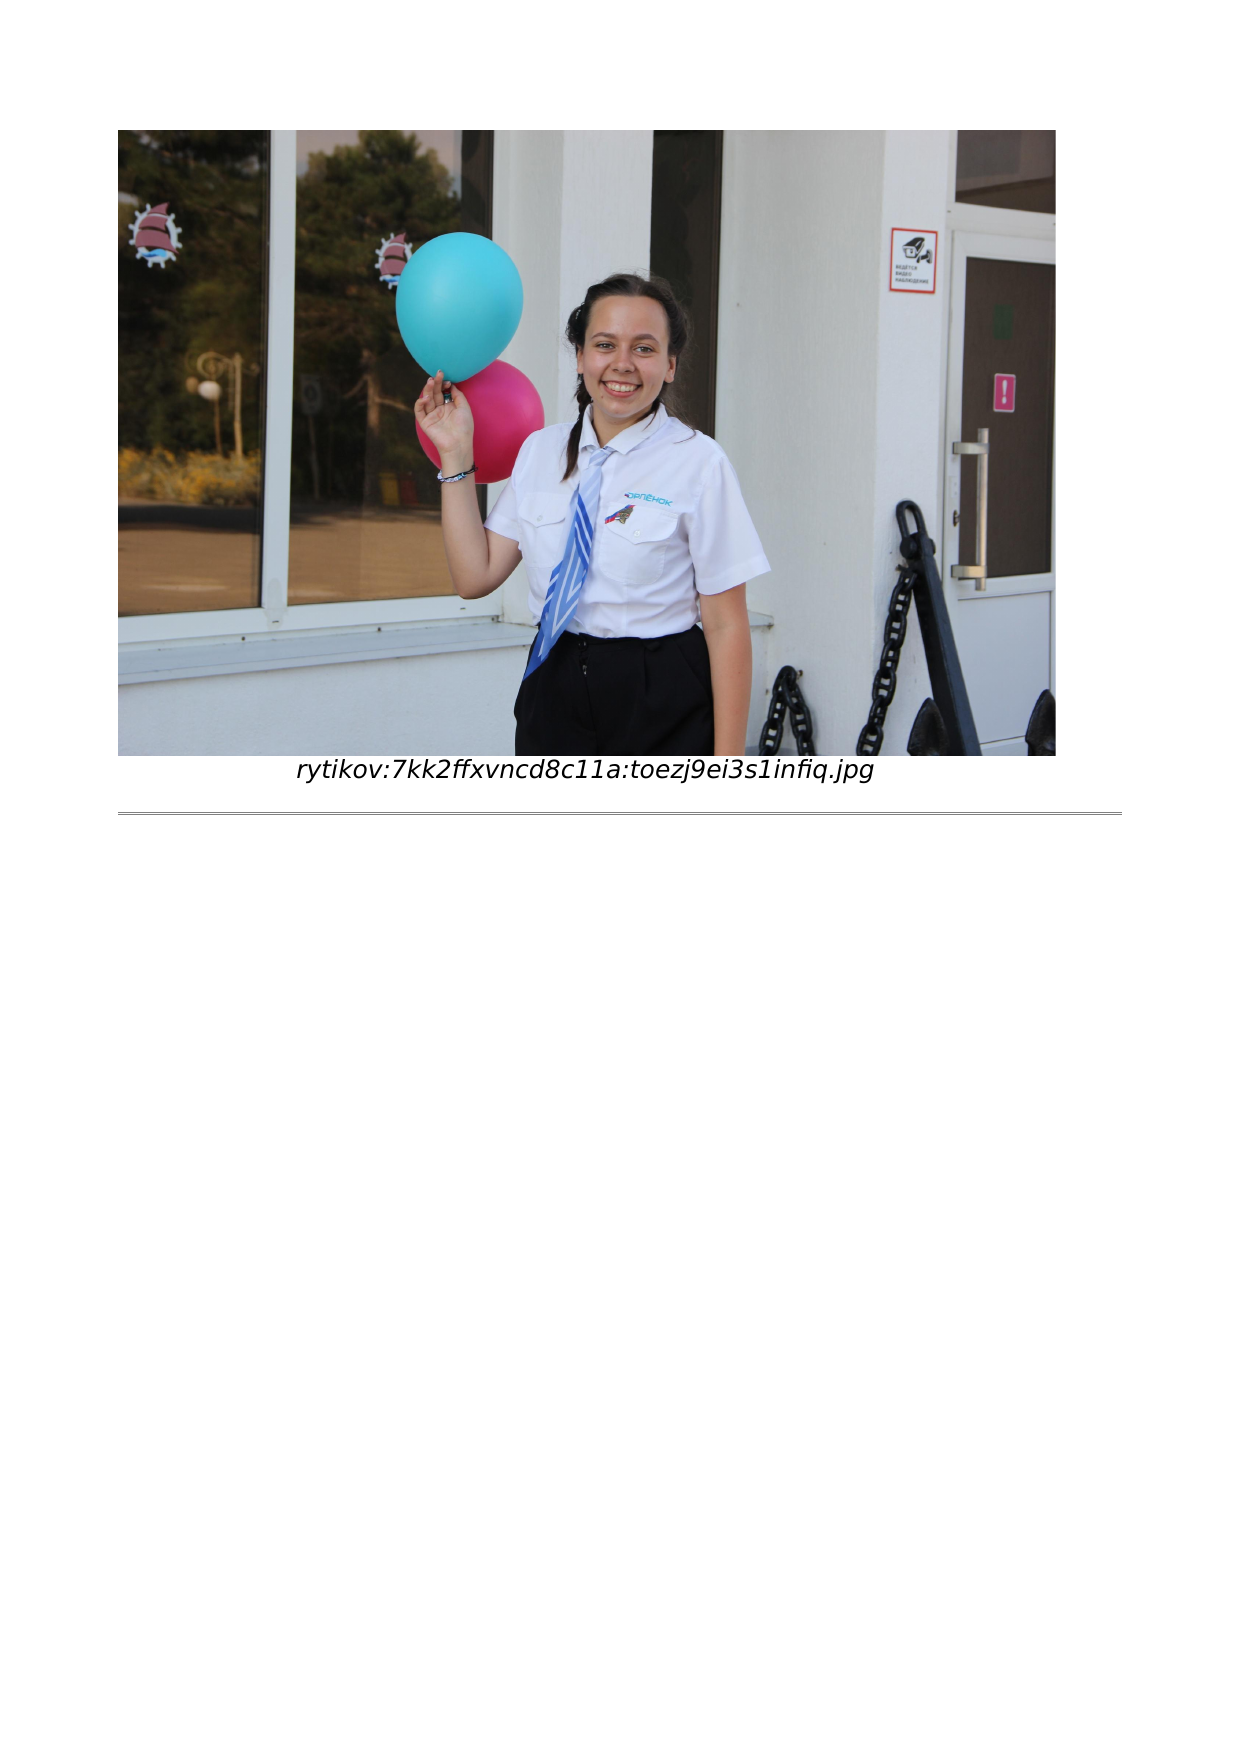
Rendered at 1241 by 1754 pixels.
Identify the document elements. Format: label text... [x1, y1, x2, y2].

text rytikov:7kk2ffxvncd8c11a:toezj9ei3s1infiq.jpg [118, 756, 1056, 785]
picture [118, 130, 1056, 756]
